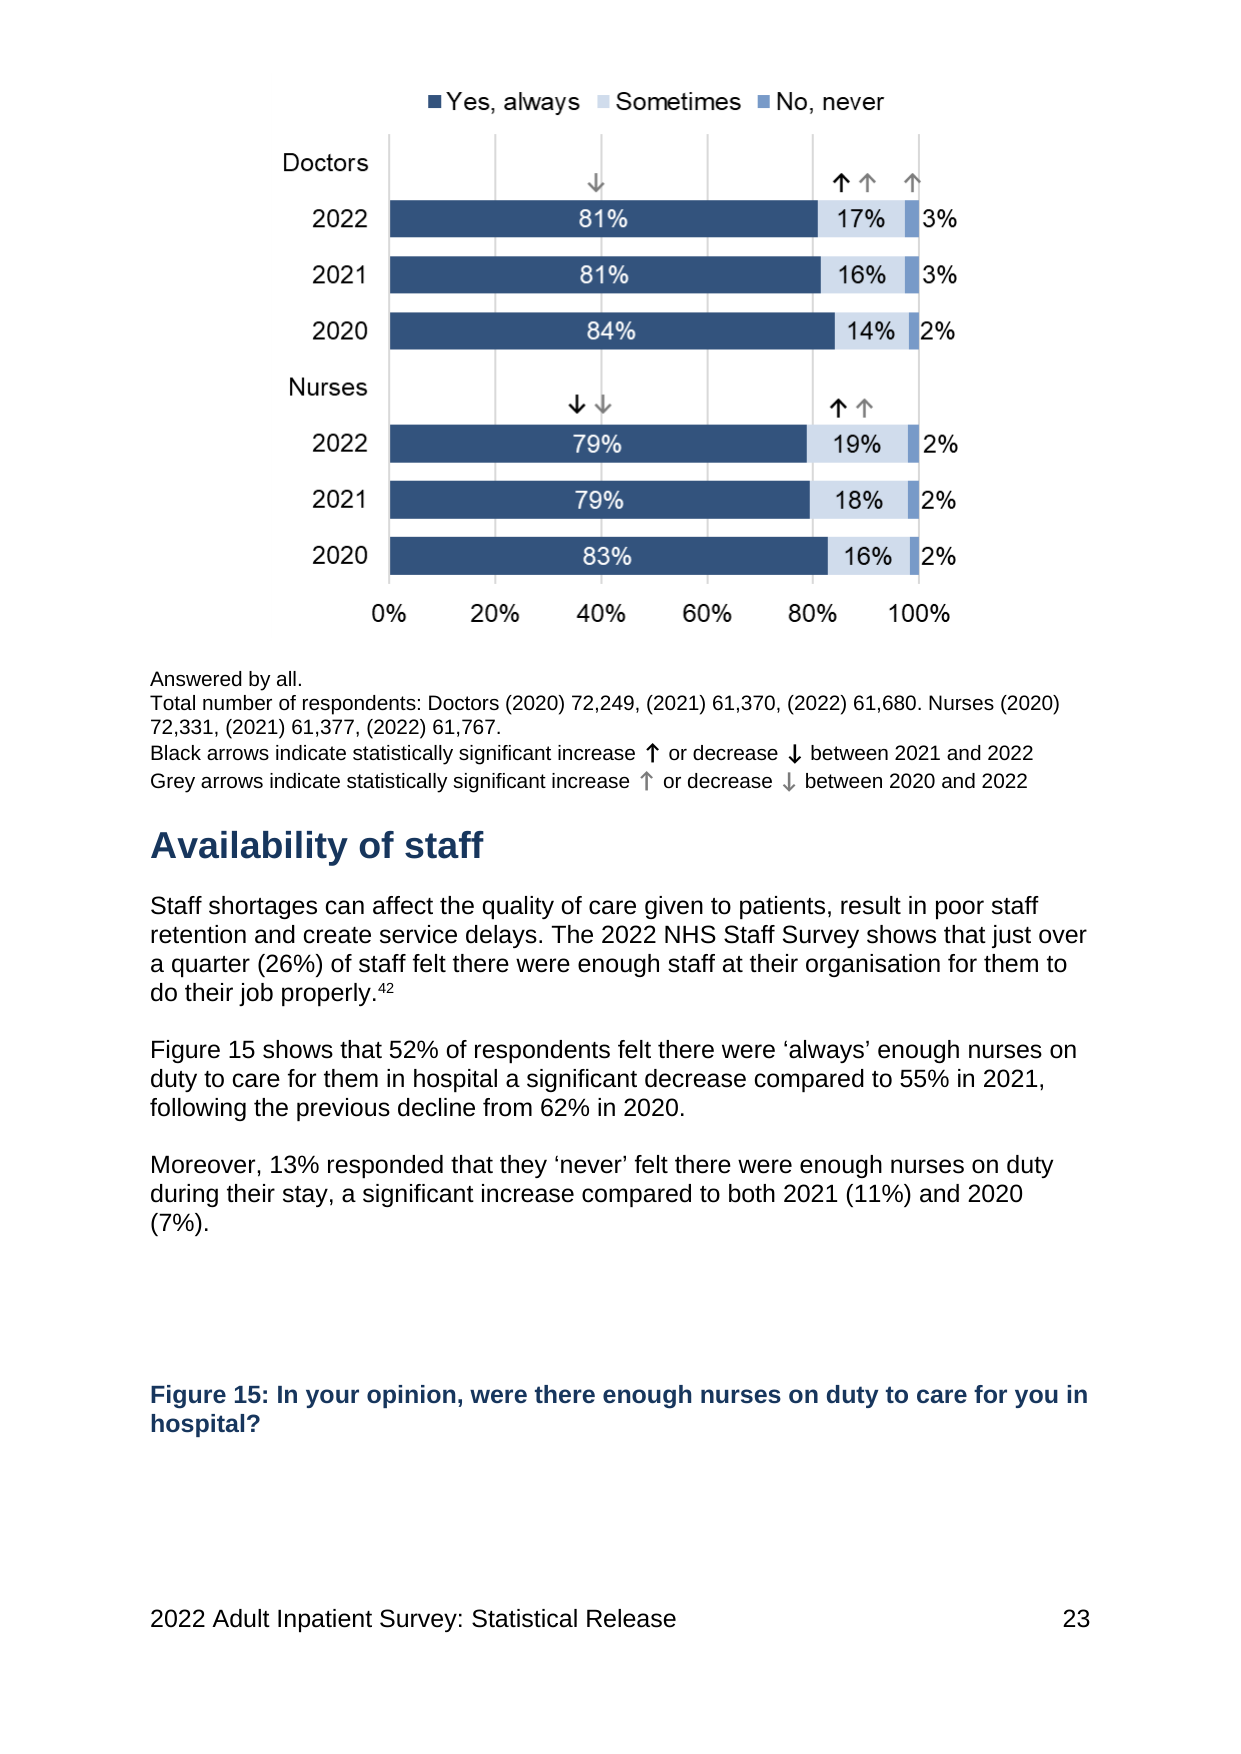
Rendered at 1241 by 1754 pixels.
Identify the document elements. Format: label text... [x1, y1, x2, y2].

text Black arrows indicate statistically significant increase ↑ or decrease ↓ between 2021 and 2022 [150, 738, 1090, 766]
text Moreover, 13% responded that they ‘never’ felt there were enough nurses on duty during their stay, a significant increase compared to both 2021 (11%) and 2020 (7%). [150, 1150, 1090, 1236]
text Figure 15 shows that 52% of respondents felt there were ‘always’ enough nurses on duty to care for them in hospital a significant decrease compared to 55% in 2021, following the previous decline from 62% in 2020. [150, 1035, 1090, 1121]
text Total number of respondents: Doctors (2020) 72,249, (2021) 61,370, (2022) 61,680. Nurses (2020) 72,331, (2021) 61,377, (2022) 61,767. [150, 691, 1090, 738]
text Figure 15: In your opinion, were there enough nurses on duty to care for you in hospital? [150, 1380, 1090, 1438]
text Grey arrows indicate statistically significant increase ↑ or decrease ↓ between 2020 and 2022 [150, 766, 1090, 794]
text Answered by all. [150, 667, 1090, 691]
text Staff shortages can affect the quality of care given to patients, result in poor staff retention and create service delays. The 2022 NHS Staff Survey shows that just over a quarter (26%) of staff felt there were enough staff at their organisation for them to do their job properly. [150, 891, 1090, 1006]
subtitle Availability of staff [150, 823, 1090, 866]
